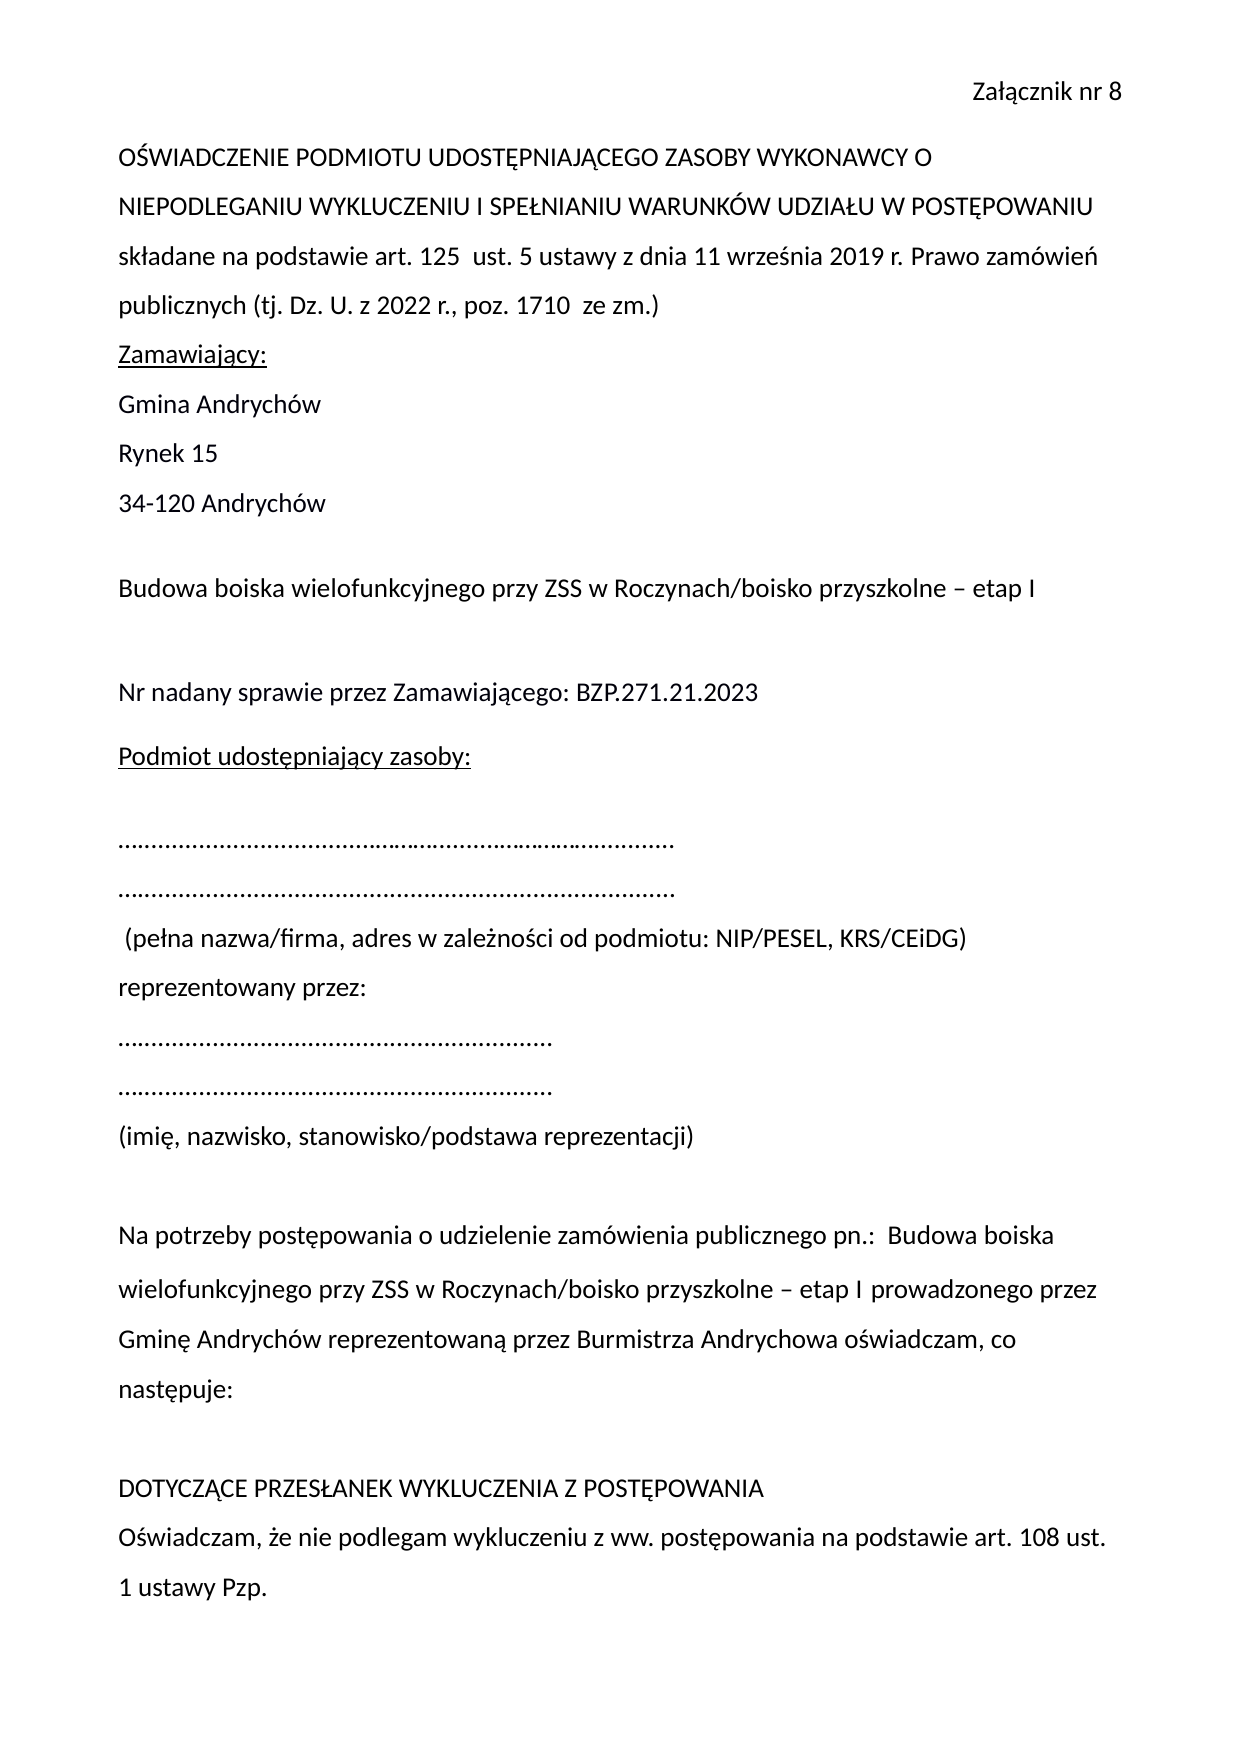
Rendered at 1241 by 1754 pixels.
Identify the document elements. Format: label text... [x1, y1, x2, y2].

text Budowa boiska wielofunkcyjnego przy ZSS w Roczynach/boisko przyszkolne – etap I [118, 572, 1122, 605]
text Załącznik nr 8 [118, 74, 1122, 107]
text 34-120 Andrychów [118, 486, 1122, 519]
text Na potrzeby postępowania o udzielenie zamówienia publicznego pn.: Budowa boiska wielofunkcyjnego przy ZSS w Roczynach/boisko przyszkolne – etap I prowadzonego przez Gminę Andrychów reprezentowaną przez Burmistrza Andrychowa oświadczam, co następuje: [118, 1218, 1122, 1405]
text OŚWIADCZENIE PODMIOTU UDOSTĘPNIAJĄCEGO ZASOBY WYKONAWCY O NIEPODLEGANIU WYKLUCZENIU I SPEŁNIANIU WARUNKÓW UDZIAŁU W POSTĘPOWANIU składane na podstawie art. 125 ust. 5 ustawy z dnia 11 września 2019 r. Prawo zamówień publicznych (tj. Dz. U. z 2022 r., poz. 1710 ze zm.) [118, 140, 1122, 321]
text …............................................................................... [118, 871, 1122, 904]
text (imię, nazwisko, stanowisko/podstawa reprezentacji) [118, 1119, 1122, 1152]
text Nr nadany sprawie przez Zamawiającego: BZP.271.21.2023 [118, 675, 1122, 708]
text reprezentowany przez: [118, 970, 1122, 1003]
text …............................................................. [118, 1069, 1122, 1102]
text Zamawiający: [118, 338, 1122, 371]
text Podmiot udostępniający zasoby: [118, 739, 1122, 772]
text Oświadczam, że nie podlegam wykluczeniu z ww. postępowania na podstawie art. 108 ust. 1 ustawy Pzp. [118, 1521, 1122, 1603]
text Rynek 15 [118, 437, 1122, 470]
text Gmina Andrychów [118, 387, 1122, 420]
text …...................................………..........……………............ [118, 822, 1122, 855]
text DOTYCZĄCE PRZESŁANEK WYKLUCZENIA Z POSTĘPOWANIA [118, 1471, 1122, 1504]
text …............................................................. [118, 1020, 1122, 1053]
text (pełna nazwa/firma, adres w zależności od podmiotu: NIP/PESEL, KRS/CEiDG) [118, 921, 1122, 954]
